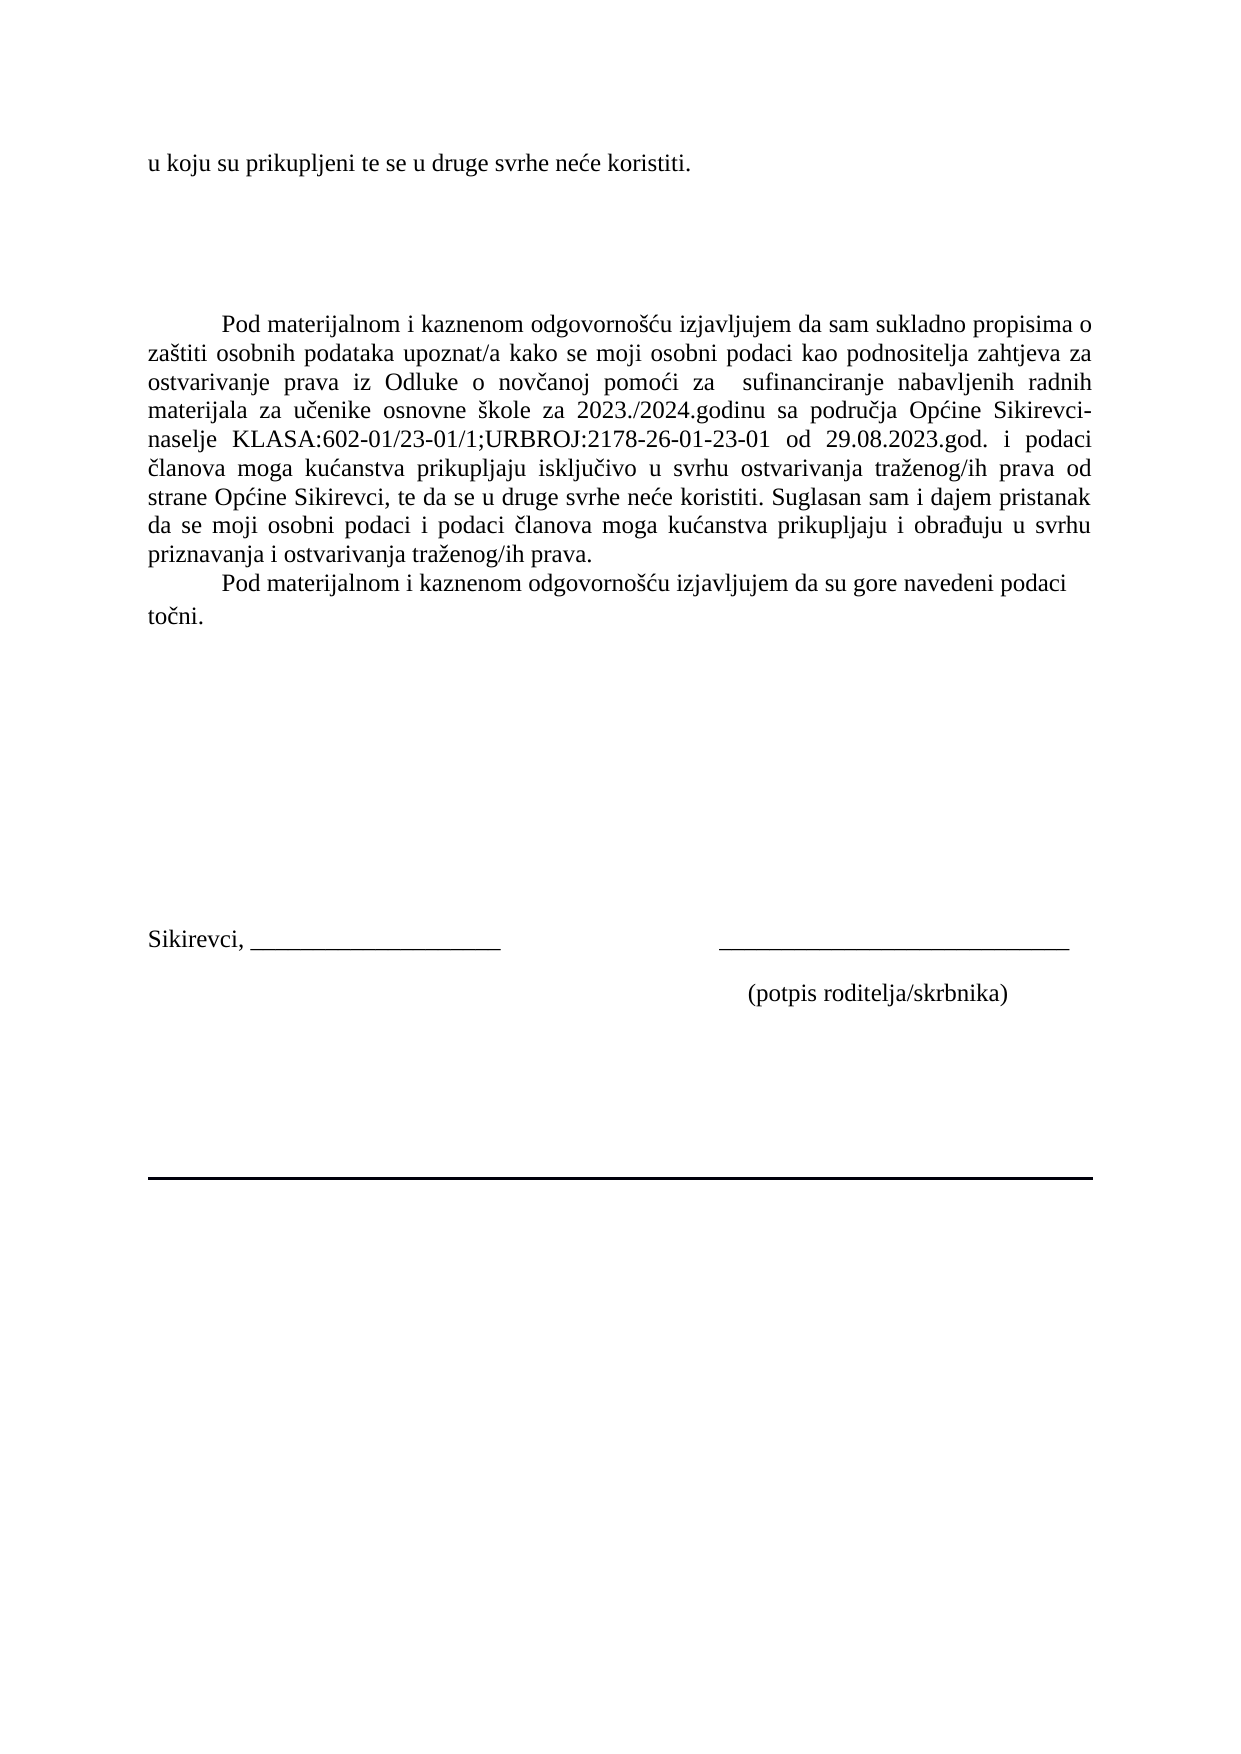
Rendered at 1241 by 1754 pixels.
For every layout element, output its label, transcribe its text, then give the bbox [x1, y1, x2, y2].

text Pod materijalnom i kaznenom odgovornošću izjavljujem da sam sukladno propisima o zaštiti osobnih podataka upoznat/a kako se moji osobni podaci kao podnositelja zahtjeva za ostvarivanje prava iz Odluke o novčanoj pomoći za sufinanciranje nabavljenih radnih materijala za učenike osnovne škole za 2023./2024.godinu sa područja Općine Sikirevci-naselje KLASA:602-01/23-01/1;URBROJ:2178-26-01-23-01 od 29.08.2023.god. i podaci članova moga kućanstva prikupljaju isključivo u svrhu ostvarivanja traženog/ih prava od strane Općine Sikirevci, te da se u druge svrhe neće koristiti. Suglasan sam i dajem pristanak da se moji osobni podaci i podaci članova moga kućanstva prikupljaju i obrađuju u svrhu priznavanja i ostvarivanja traženog/ih prava. [148, 309, 1093, 568]
text (potpis roditelja/skrbnika) [148, 978, 1093, 1007]
text Sikirevci, ____________________ ____________________________ [148, 924, 1093, 953]
text u koju su prikupljeni te se u druge svrhe neće koristiti. [148, 148, 1093, 176]
text Pod materijalnom i kaznenom odgovornošću izjavljujem da su gore navedeni podaci točni. [148, 568, 1093, 630]
